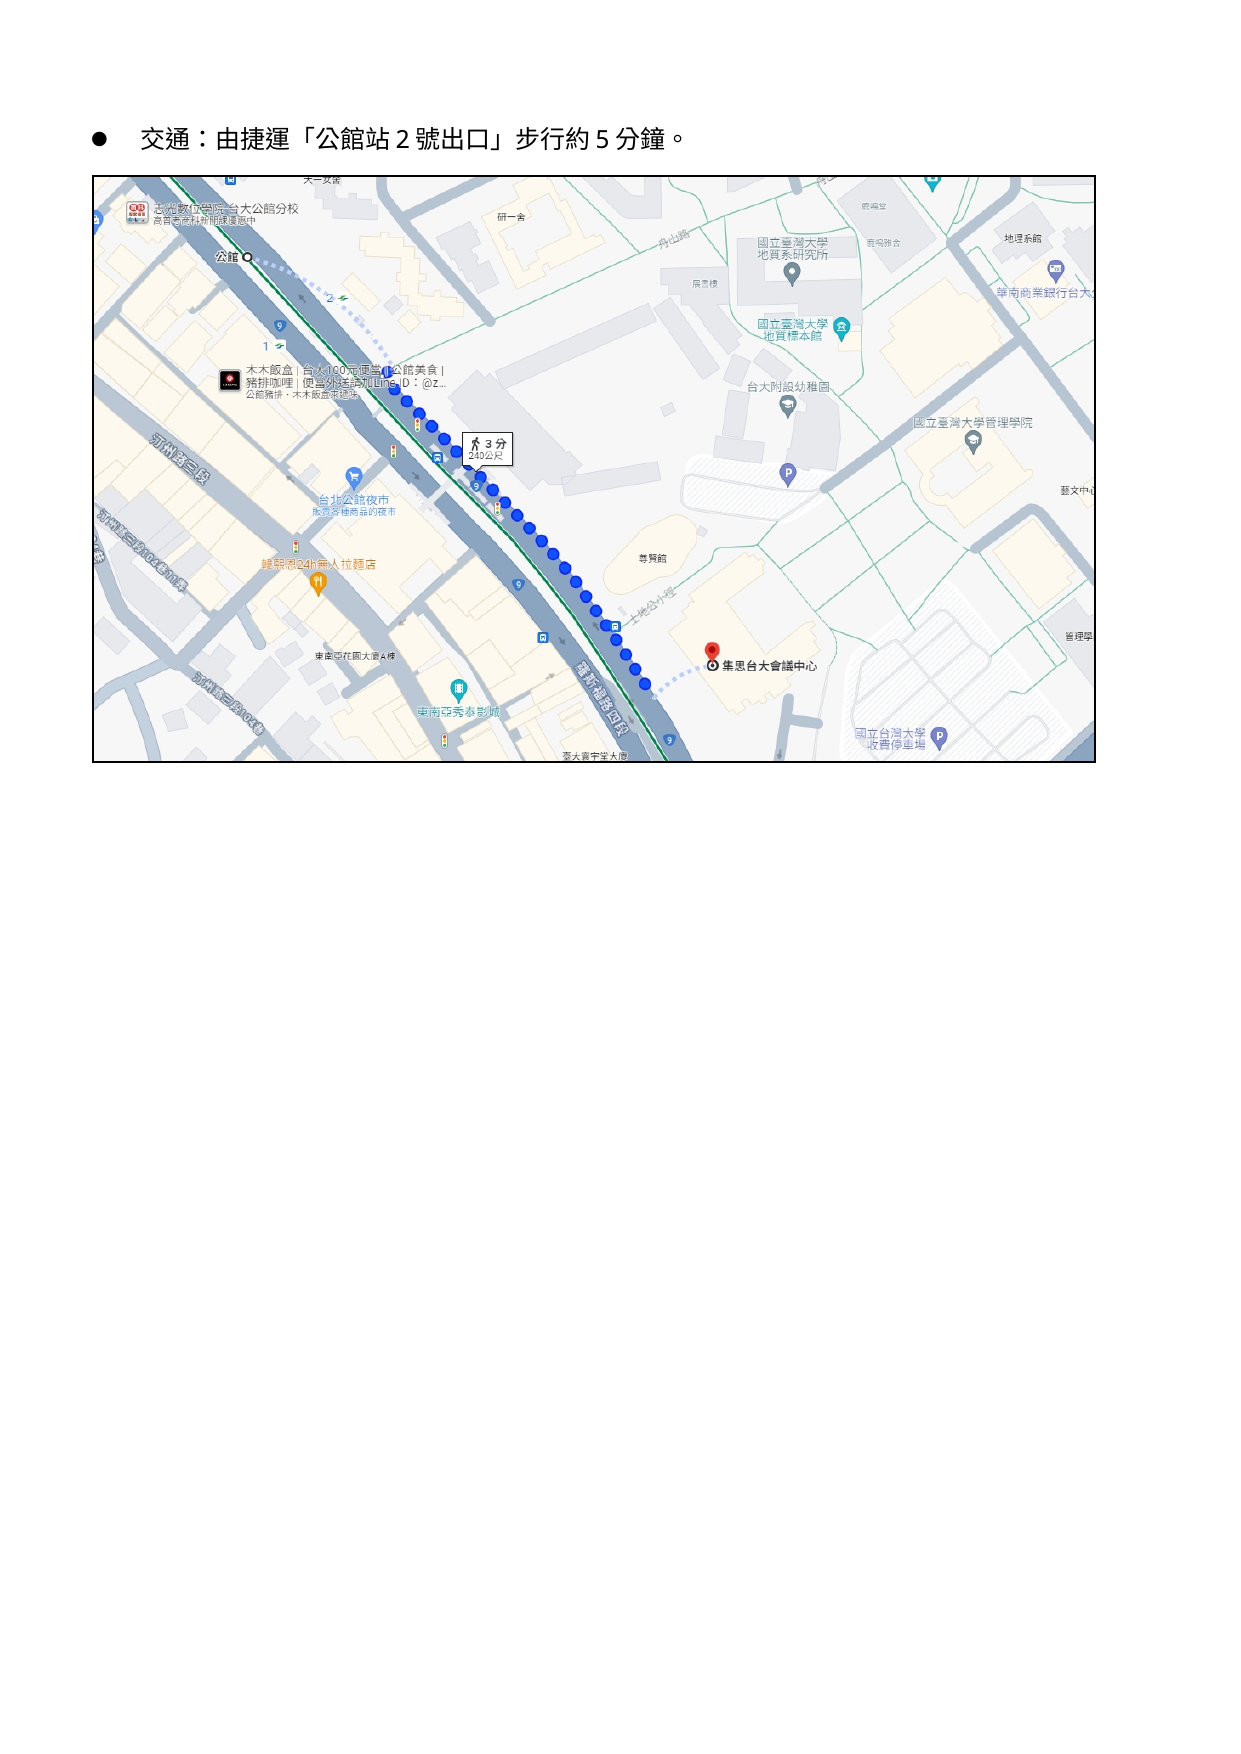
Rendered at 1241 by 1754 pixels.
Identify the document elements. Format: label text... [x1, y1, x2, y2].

list 交通：由捷運「公館站2號出口」步行約5分鐘。 [90, 96, 1165, 158]
